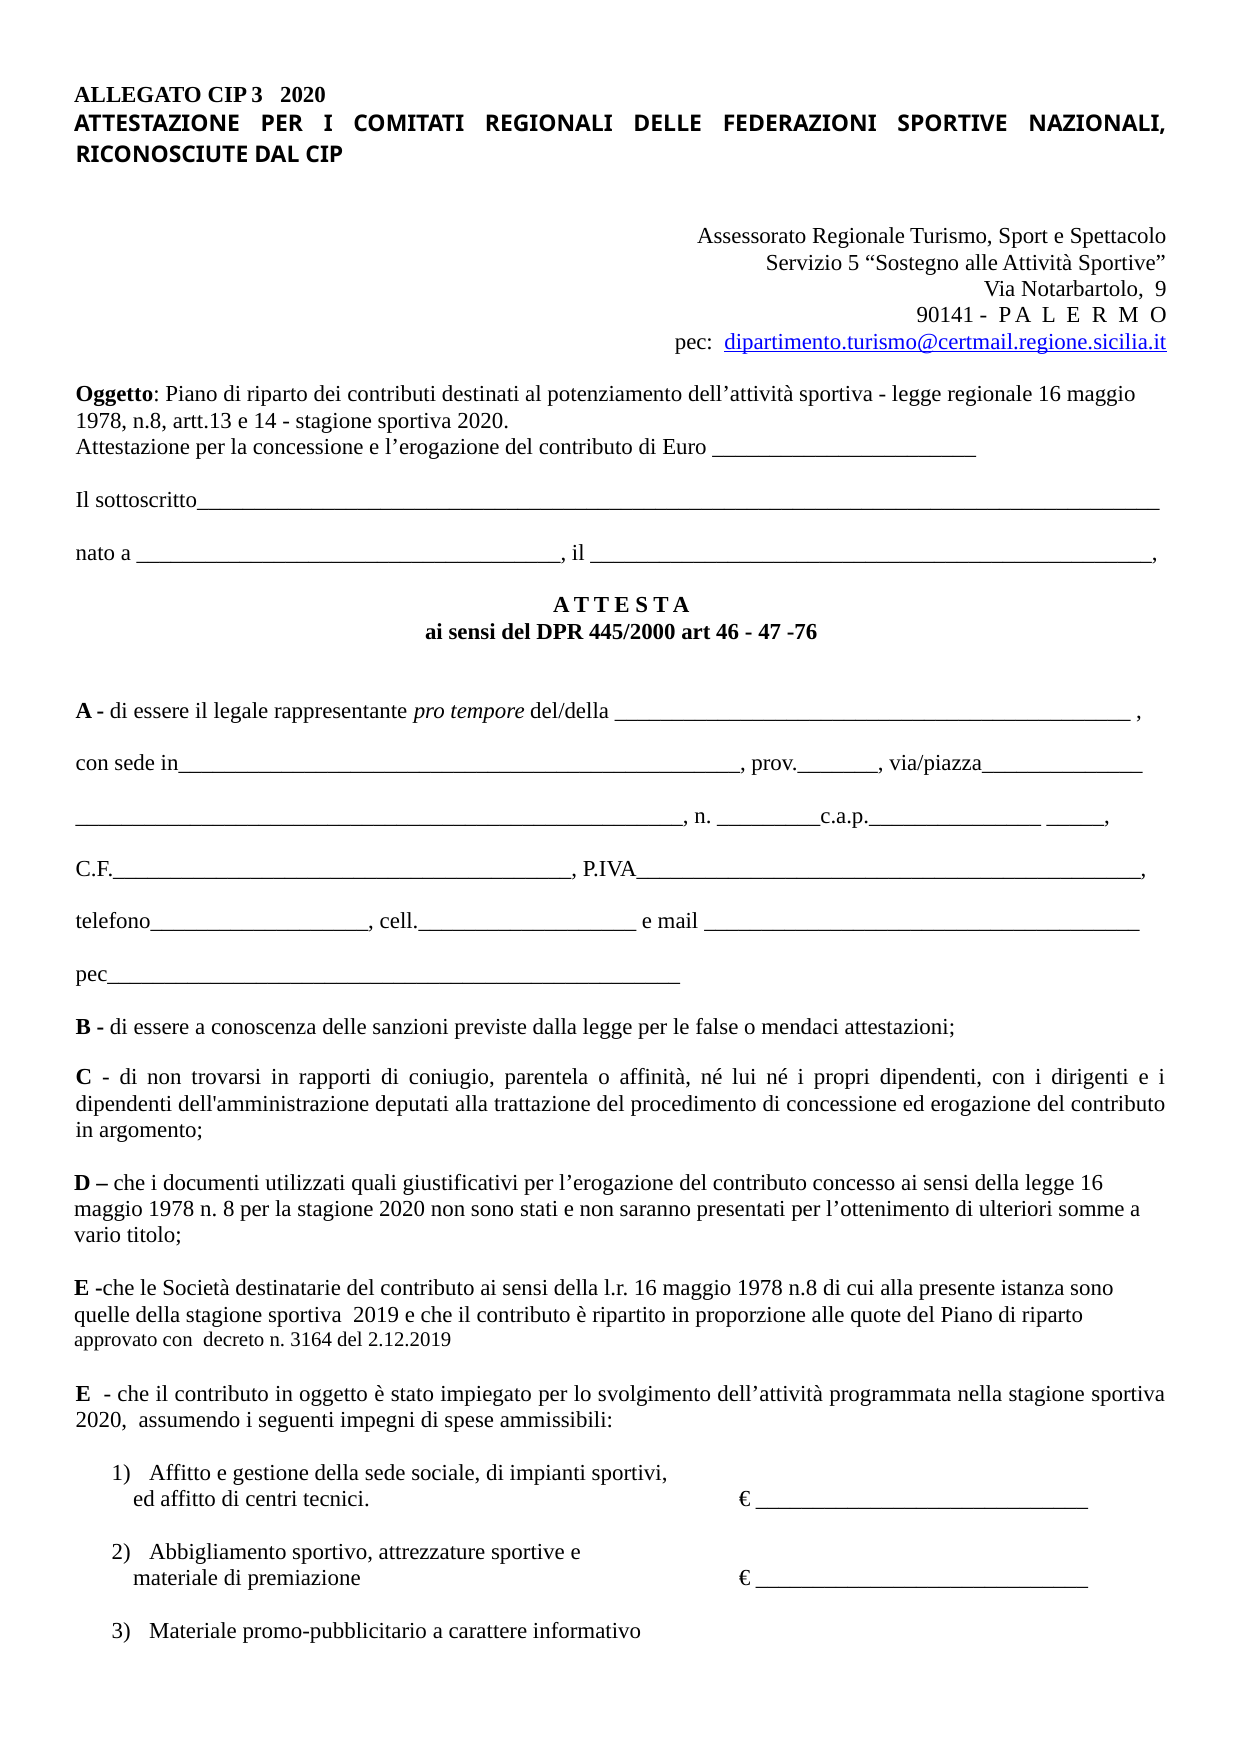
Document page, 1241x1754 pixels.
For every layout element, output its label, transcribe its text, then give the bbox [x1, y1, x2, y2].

text A - di essere il legale rappresentante pro tempore del/della _____________________________________________ , [75, 697, 1167, 723]
text A T T E S T A [75, 591, 1167, 618]
text Il sottoscritto____________________________________________________________________________________ [75, 486, 1167, 512]
text telefono___________________, cell.___________________ e mail ______________________________________ [75, 908, 1167, 934]
text Via Notarbartolo, 9 [133, 275, 1167, 301]
list Abbigliamento sportivo, attrezzature sportive e [111, 1538, 1167, 1564]
list Affitto e gestione della sede sociale, di impianti sportivi, [111, 1459, 1167, 1485]
text ai sensi del DPR 445/2000 art 46 - 47 -76 [75, 618, 1167, 644]
text Attestazione per la concessione e l’erogazione del contributo di Euro _______________________ [75, 433, 1167, 459]
text E - che il contributo in oggetto è stato impiegato per lo svolgimento dell’attività programmata nella stagione sportiva 2020, assumendo i seguenti impegni di spese ammissibili: [75, 1380, 1167, 1432]
text C.F.________________________________________, P.IVA____________________________________________, [75, 855, 1167, 881]
text _____________________________________________________, n. _________c.a.p._______________ _____, [75, 802, 1167, 828]
text materiale di premiazione € _____________________________ [133, 1564, 1167, 1591]
text Servizio 5 “Sostegno alle Attività Sportive” [133, 249, 1167, 275]
text Oggetto: Piano di riparto dei contributi destinati al potenziamento dell’attività sportiva - legge regionale 16 maggio 1978, n.8, artt.13 e 14 - stagione sportiva 2020. [75, 381, 1167, 433]
text D – che i documenti utilizzati quali giustificativi per l’erogazione del contributo concesso ai sensi della legge 16 maggio 1978 n. 8 per la stagione 2020 non sono stati e non saranno presentati per l’ottenimento di ulteriori somme a vario titolo; [74, 1169, 1167, 1248]
text C - di non trovarsi in rapporti di coniugio, parentela o affinità, né lui né i propri dipendenti, con i dirigenti e i dipendenti dell'amministrazione deputati alla trattazione del procedimento di concessione ed erogazione del contributo in argomento; [75, 1063, 1167, 1142]
text ed affitto di centri tecnici. € _____________________________ [133, 1485, 1167, 1512]
text pec__________________________________________________ [75, 960, 1167, 987]
text pec: dipartimento.turismo@certmail.regione.sicilia.it [133, 328, 1167, 354]
text B - di essere a conoscenza delle sanzioni previste dalla legge per le false o mendaci attestazioni; [75, 1013, 1167, 1039]
text ALLEGATO CIP 3 2020 [74, 81, 1167, 107]
text con sede in_________________________________________________, prov._______, via/piazza______________ [75, 749, 1167, 776]
text E -che le Società destinatarie del contributo ai sensi della l.r. 16 maggio 1978 n.8 di cui alla presente istanza sono quelle della stagione sportiva 2019 e che il contributo è ripartito in proporzione alle quote del Piano di riparto approvato con decreto n. 3164 del 2.12.2019 [74, 1274, 1167, 1351]
subtitle ATTESTAZIONE PER I COMITATI REGIONALI DELLE FEDERAZIONI SPORTIVE NAZIONALI, RICONOSCIUTE DAL CIP [74, 107, 1167, 170]
text 90141 - P A L E R M O [133, 301, 1167, 328]
text Assessorato Regionale Turismo, Sport e Spettacolo [133, 222, 1167, 249]
text nato a _____________________________________, il _________________________________________________, [75, 539, 1167, 565]
list Materiale promo-pubblicitario a carattere informativo [111, 1617, 1167, 1643]
